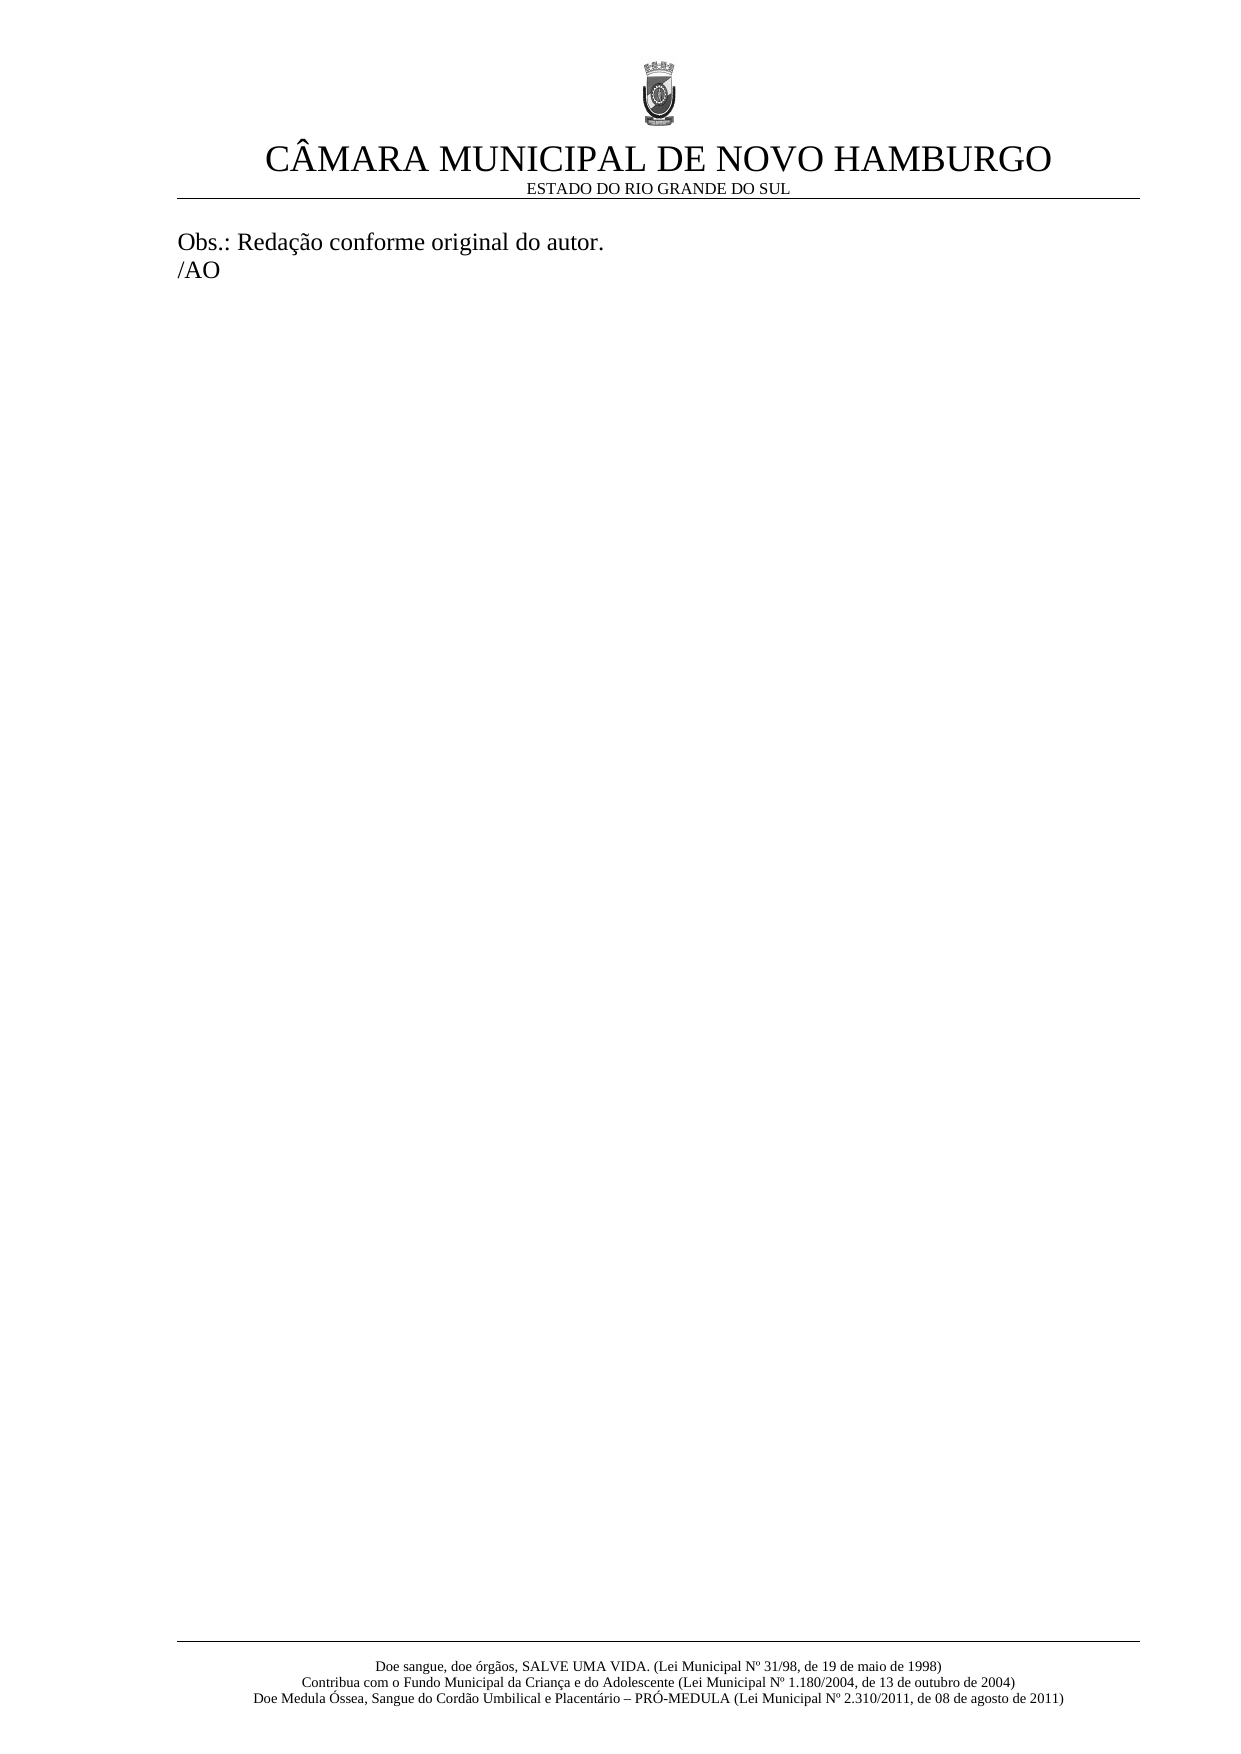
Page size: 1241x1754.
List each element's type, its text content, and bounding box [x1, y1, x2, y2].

text /AO [177, 256, 1140, 284]
text Obs.: Redação conforme original do autor. [177, 228, 1140, 256]
